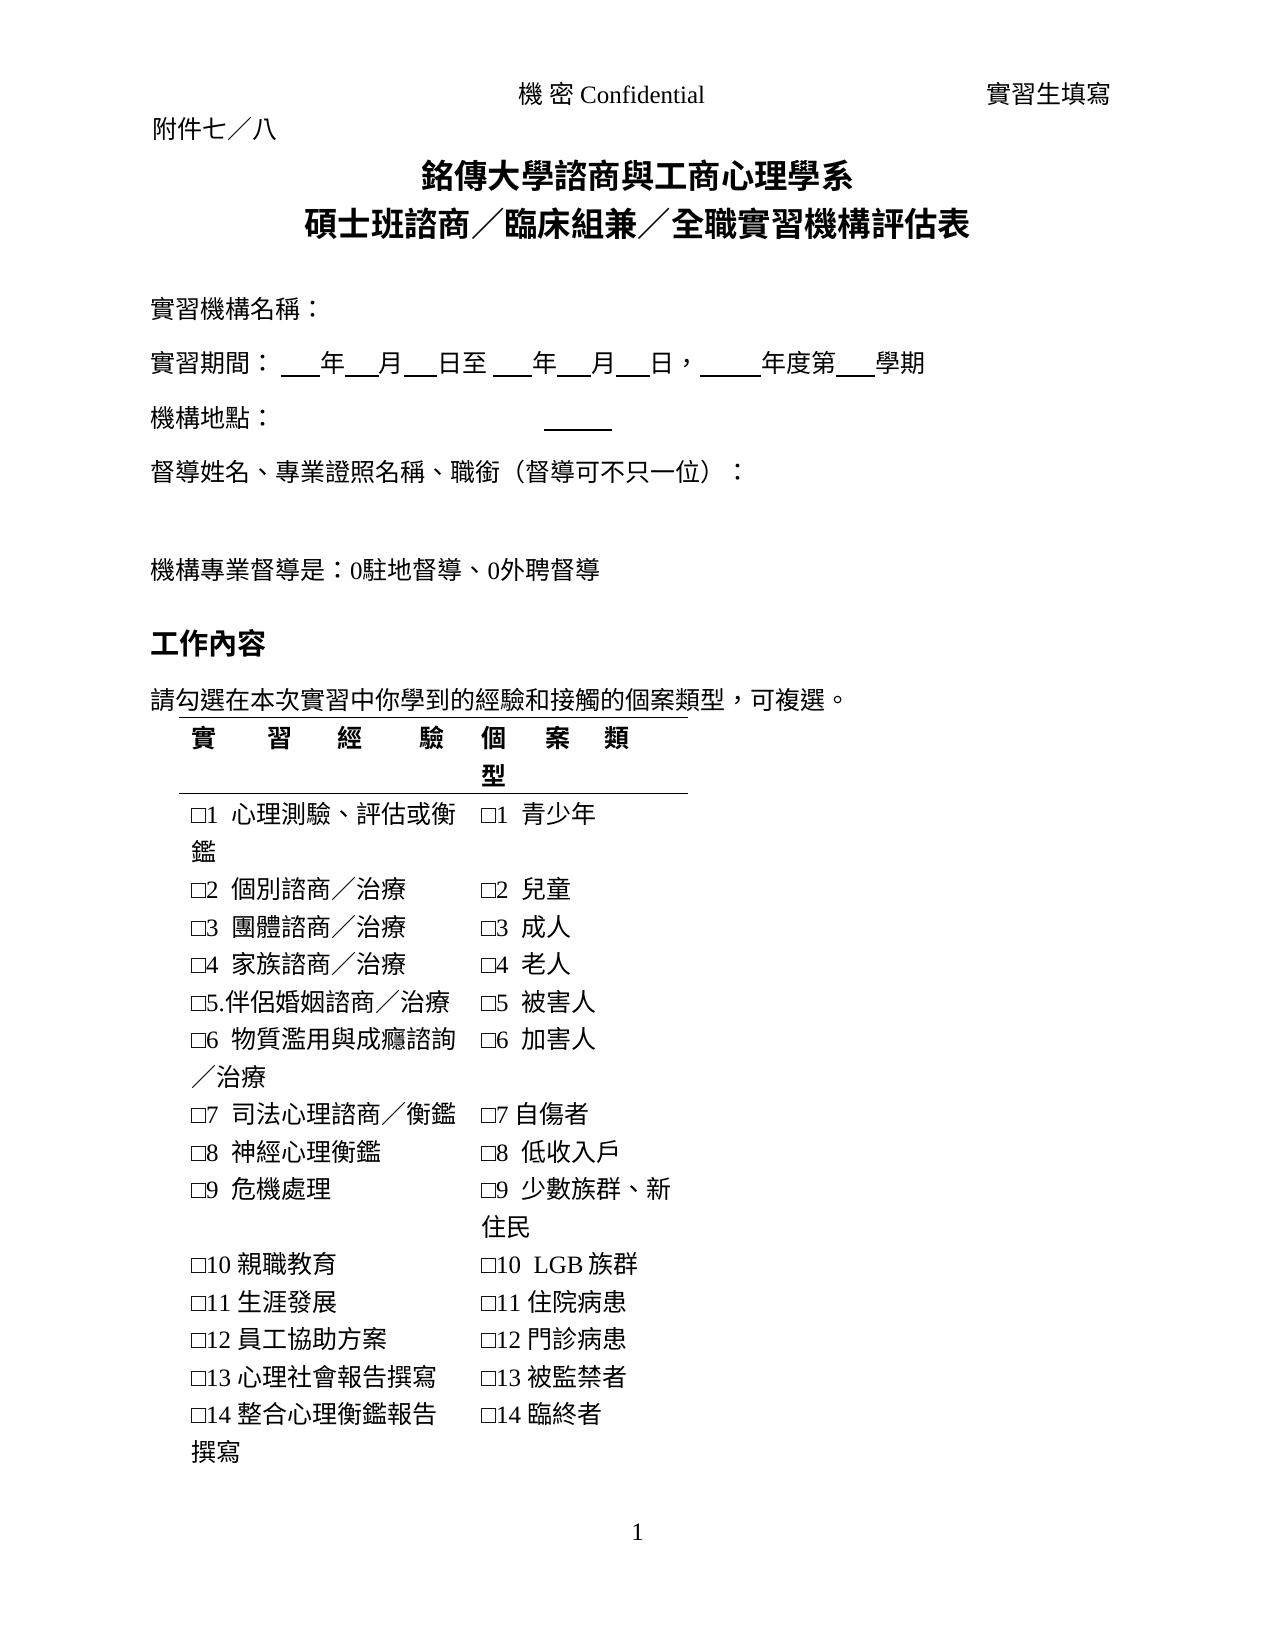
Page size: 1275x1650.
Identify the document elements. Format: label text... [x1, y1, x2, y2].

text 實習機構名稱： [150, 289, 1125, 326]
text 機構專業督導是：駐地督導、外聘督導 [150, 550, 1125, 586]
table_cell □8 低收入戶 [469, 1132, 688, 1169]
table_cell □2 兒童 [469, 869, 688, 907]
table_cell □1 青少年 [469, 794, 688, 869]
table_cell □12 門診病患 [469, 1319, 688, 1357]
table_cell □5.伴侶婚姻諮商／治療 [179, 982, 469, 1019]
table_cell □6 加害人 [469, 1019, 688, 1094]
table_header 實 習 經 驗 [179, 718, 469, 793]
table_cell □5 被害人 [469, 982, 688, 1019]
text 機構地點： [150, 398, 1125, 434]
text 實習期間： 年 月 日至 年 月 日， 年度第 學期 [150, 344, 1125, 380]
table_header 個 案 類 型 [469, 718, 688, 793]
table_cell □4 家族諮商／治療 [179, 944, 469, 982]
table_cell □1 心理測驗、評估或衡鑑 [179, 794, 469, 869]
table_cell □3 團體諮商／治療 [179, 907, 469, 944]
table_cell □4 老人 [469, 944, 688, 982]
text 銘傳大學諮商與工商心理學系 [150, 150, 1125, 198]
table_cell □7 自傷者 [469, 1094, 688, 1132]
table_cell □11 生涯發展 [179, 1282, 469, 1319]
text 工作內容 [150, 604, 1125, 679]
text 督導姓名、專業證照名稱、職銜（督導可不只一位）： [150, 453, 1125, 489]
table_cell □10 LGB族群 [469, 1244, 688, 1282]
table_cell □12 員工協助方案 [179, 1319, 469, 1357]
table_cell □6 物質濫用與成癮諮詢／治療 [179, 1019, 469, 1094]
table_cell □14 整合心理衡鑑報告撰寫 [179, 1394, 469, 1469]
table_cell □9 少數族群、新住民 [469, 1169, 688, 1244]
text 請勾選在本次實習中你學到的經驗和接觸的個案類型，可複選。 [150, 679, 1125, 717]
table_cell □2 個別諮商／治療 [179, 869, 469, 907]
text 碩士班諮商／臨床組兼／全職實習機構評估表 [150, 198, 1125, 246]
table_cell □7 司法心理諮商／衡鑑 [179, 1094, 469, 1132]
text 附件七／八 [150, 109, 279, 146]
table_cell □8 神經心理衡鑑 [179, 1132, 469, 1169]
table_cell □14 臨終者 [469, 1394, 688, 1469]
table_cell □10 親職教育 [179, 1244, 469, 1282]
table_cell □13 心理社會報告撰寫 [179, 1357, 469, 1394]
table_cell □9 危機處理 [179, 1169, 469, 1244]
table_cell □11 住院病患 [469, 1282, 688, 1319]
table_cell □13 被監禁者 [469, 1357, 688, 1394]
table_cell □3 成人 [469, 907, 688, 944]
